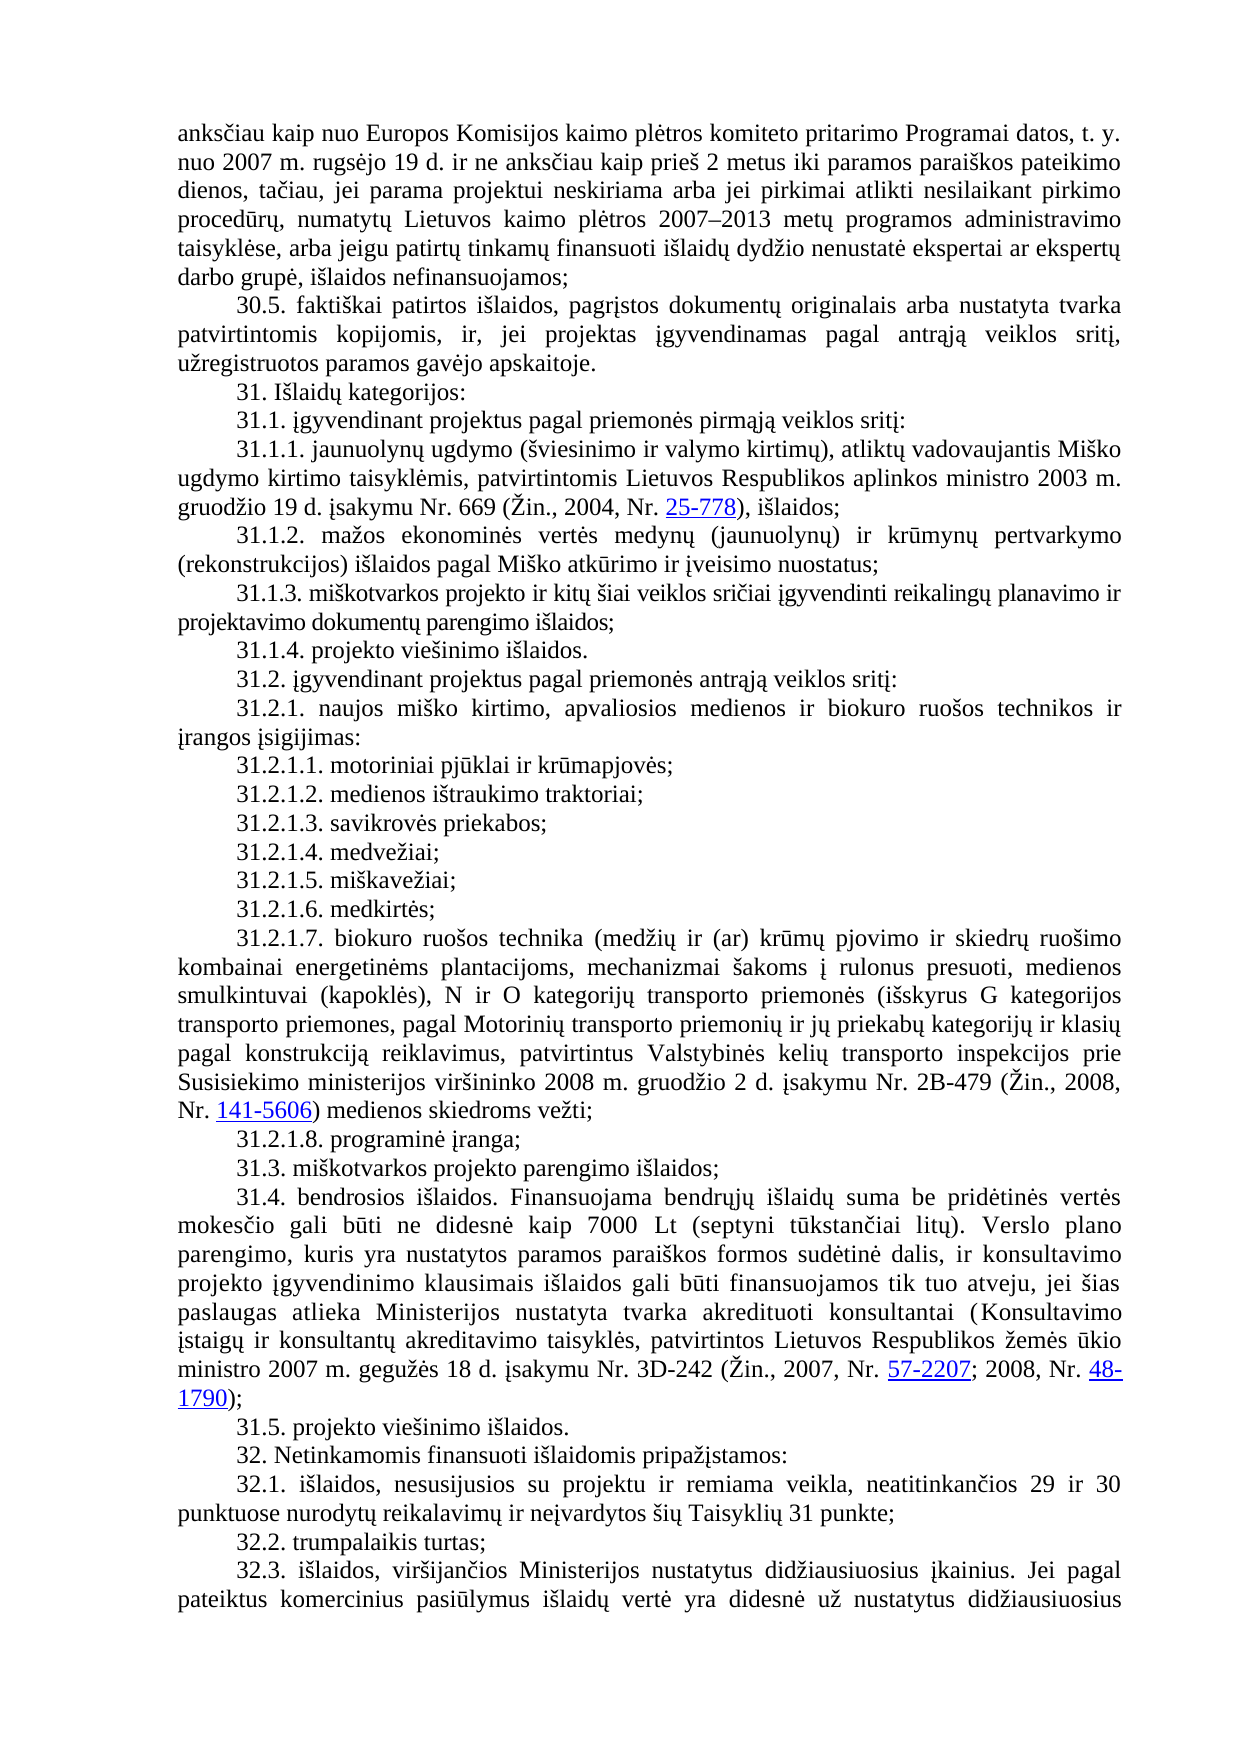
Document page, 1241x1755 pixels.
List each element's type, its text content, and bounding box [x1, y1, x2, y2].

text 31.2.1.2. medienos ištraukimo traktoriai; [177, 779, 1122, 808]
text 31.2.1.7. biokuro ruošos technika (medžių ir (ar) krūmų pjovimo ir skiedrų ruošimo kombainai energetinėms plantacijoms, mechanizmai šakoms į rulonus presuoti, medienos smulkintuvai (kapoklės), N ir O kategorijų transporto priemonės (išskyrus G kategorijos transporto priemones, pagal Motorinių transporto priemonių ir jų priekabų kategorijų ir klasių pagal konstrukciją reiklavimus, patvirtintus Valstybinės kelių transporto inspekcijos prie Susisiekimo ministerijos viršininko 2008 m. gruodžio 2 d. įsakymu Nr. 2B-479 (Žin., 2008, Nr. 141-5606) medienos skiedroms vežti; [177, 923, 1122, 1124]
text 31. Išlaidų kategorijos: [177, 377, 1122, 406]
text 31.2. įgyvendinant projektus pagal priemonės antrąją veiklos sritį: [177, 664, 1122, 693]
text 30.5. faktiškai patirtos išlaidos, pagrįstos dokumentų originalais arba nustatyta tvarka patvirtintomis kopijomis, ir, jei projektas įgyvendinamas pagal antrąją veiklos sritį, užregistruotos paramos gavėjo apskaitoje. [177, 291, 1122, 377]
text 31.1.4. projekto viešinimo išlaidos. [177, 636, 1122, 664]
text 32. Netinkamomis finansuoti išlaidomis pripažįstamos: [177, 1441, 1122, 1469]
text 31.1. įgyvendinant projektus pagal priemonės pirmąją veiklos sritį: [177, 406, 1122, 434]
text 31.5. projekto viešinimo išlaidos. [177, 1412, 1122, 1441]
text 31.1.1. jaunuolynų ugdymo (šviesinimo ir valymo kirtimų), atliktų vadovaujantis Miško ugdymo kirtimo taisyklėmis, patvirtintomis Lietuvos Respublikos aplinkos ministro 2003 m. gruodžio 19 d. įsakymu Nr. 669 (Žin., 2004, Nr. 25-778), išlaidos; [177, 434, 1122, 521]
text 32.1. išlaidos, nesusijusios su projektu ir remiama veikla, neatitinkančios 29 ir 30 punktuose nurodytų reikalavimų ir neįvardytos šių Taisyklių 31 punkte; [177, 1469, 1122, 1527]
text 31.2.1.6. medkirtės; [177, 894, 1122, 923]
text 32.2. trumpalaikis turtas; [177, 1527, 1122, 1556]
text 31.3. miškotvarkos projekto parengimo išlaidos; [177, 1153, 1122, 1182]
text 31.2.1.4. medvežiai; [177, 837, 1122, 866]
text 31.2.1.1. motoriniai pjūklai ir krūmapjovės; [177, 751, 1122, 779]
text 31.2.1.8. programinė įranga; [177, 1124, 1122, 1153]
text 31.2.1.3. savikrovės priekabos; [177, 808, 1122, 837]
text 31.2.1. naujos miško kirtimo, apvaliosios medienos ir biokuro ruošos technikos ir įrangos įsigijimas: [177, 693, 1122, 751]
text 32.3. išlaidos, viršijančios Ministerijos nustatytus didžiausiuosius įkainius. Jei pagal pateiktus komercinius pasiūlymus išlaidų vertė yra didesnė už nustatytus didžiausiuosius [177, 1556, 1122, 1613]
text 31.1.2. mažos ekonominės vertės medynų (jaunuolynų) ir krūmynų pertvarkymo (rekonstrukcijos) išlaidos pagal Miško atkūrimo ir įveisimo nuostatus; [177, 521, 1122, 578]
text 31.4. bendrosios išlaidos. Finansuojama bendrųjų išlaidų suma be pridėtinės vertės mokesčio gali būti ne didesnė kaip 7000 Lt (septyni tūkstančiai litų). Verslo plano parengimo, kuris yra nustatytos paramos paraiškos formos sudėtinė dalis, ir konsultavimo projekto įgyvendinimo klausimais išlaidos gali būti finansuojamos tik tuo atveju, jei šias paslaugas atlieka Ministerijos nustatyta tvarka akredituoti konsultantai (Konsultavimo įstaigų ir konsultantų akreditavimo taisyklės, patvirtintos Lietuvos Respublikos žemės ūkio ministro 2007 m. gegužės 18 d. įsakymu Nr. 3D-242 (Žin., 2007, Nr. 57-2207; 2008, Nr. 48-1790); [177, 1182, 1122, 1412]
text anksčiau kaip nuo Europos Komisijos kaimo plėtros komiteto pritarimo Programai datos, t. y. nuo 2007 m. rugsėjo 19 d. ir ne anksčiau kaip prieš 2 metus iki paramos paraiškos pateikimo dienos, tačiau, jei parama projektui neskiriama arba jei pirkimai atlikti nesilaikant pirkimo procedūrų, numatytų Lietuvos kaimo plėtros 2007–2013 metų programos administravimo taisyklėse, arba jeigu patirtų tinkamų finansuoti išlaidų dydžio nenustatė ekspertai ar ekspertų darbo grupė, išlaidos nefinansuojamos; [177, 118, 1122, 291]
text 31.1.3. miškotvarkos projekto ir kitų šiai veiklos sričiai įgyvendinti reikalingų planavimo ir projektavimo dokumentų parengimo išlaidos; [177, 578, 1122, 636]
text 31.2.1.5. miškavežiai; [177, 866, 1122, 894]
